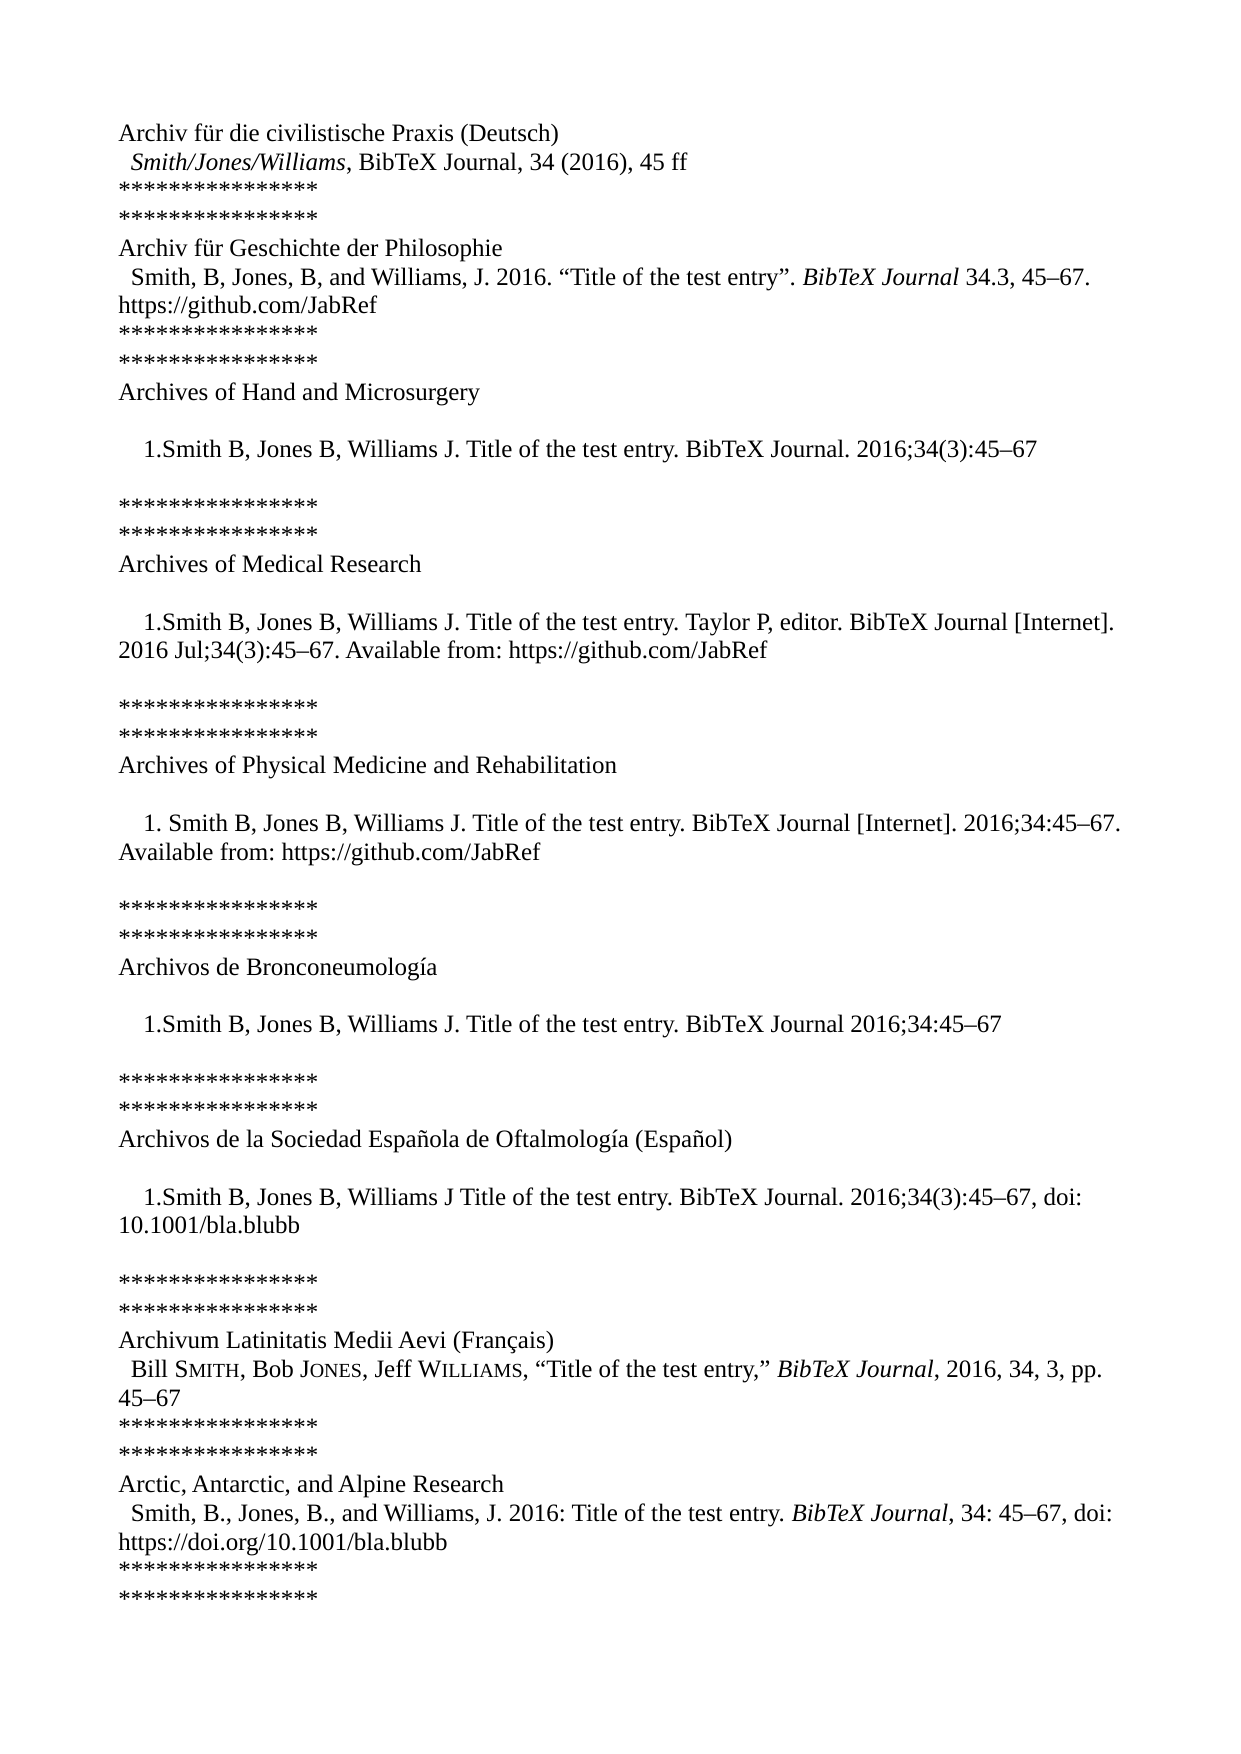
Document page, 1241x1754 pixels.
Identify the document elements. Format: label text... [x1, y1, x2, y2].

text **************** **************** Arctic, Antarctic, and Alpine Research Smith, B., Jones, B., and Williams, J. 2016: Title of the test entry. BibTeX Journal, 34: 45–67, doi: https://doi.org/10.1001/bla.blubb [118, 1412, 1122, 1556]
text **************** **************** Archives of Medical Research 1.Smith B, Jones B, Williams J. Title of the test entry. Taylor P, editor. BibTeX Journal [Internet]. 2016 Jul;34(3):45–67. Available from: https://github.com/JabRef **************** **************** Archives of Physical Medicine and Rehabilitation 1. Smith B, Jones B, Williams J. Title of the test entry. BibTeX Journal [Internet]. 2016;34:45–67. Available from: https://github.com/JabRef **************** **************** Archivos de Bronconeumología 1.Smith B, Jones B, Williams J. Title of the test entry. BibTeX Journal 2016;34:45–67 [118, 463, 1122, 1038]
text **************** **************** Archivos de la Sociedad Española de Oftalmología (Español) 1.Smith B, Jones B, Williams J Title of the test entry. BibTeX Journal. 2016;34(3):45–67, doi: 10.1001/bla.blubb [118, 1038, 1122, 1239]
text **************** **************** Archiv für Geschichte der Philosophie Smith, B, Jones, B, and Williams, J. 2016. “Title of the test entry”. BibTeX Journal 34.3, 45–67. https://github.com/JabRef [118, 176, 1122, 319]
text **************** **************** [118, 1556, 1122, 1613]
text **************** **************** Archivum Latinitatis Medii Aevi (Français) Bill Smith, Bob Jones, Jeff Williams, “Title of the test entry,” BibTeX Journal, 2016, 34, 3, pp. 45–67 [118, 1239, 1122, 1412]
text **************** **************** Archives of Hand and Microsurgery 1.Smith B, Jones B, Williams J. Title of the test entry. BibTeX Journal. 2016;34(3):45–67 [118, 319, 1122, 463]
text Archiv für die civilistische Praxis (Deutsch) Smith/Jones/Williams, BibTeX Journal, 34 (2016), 45 ff [118, 118, 1122, 176]
